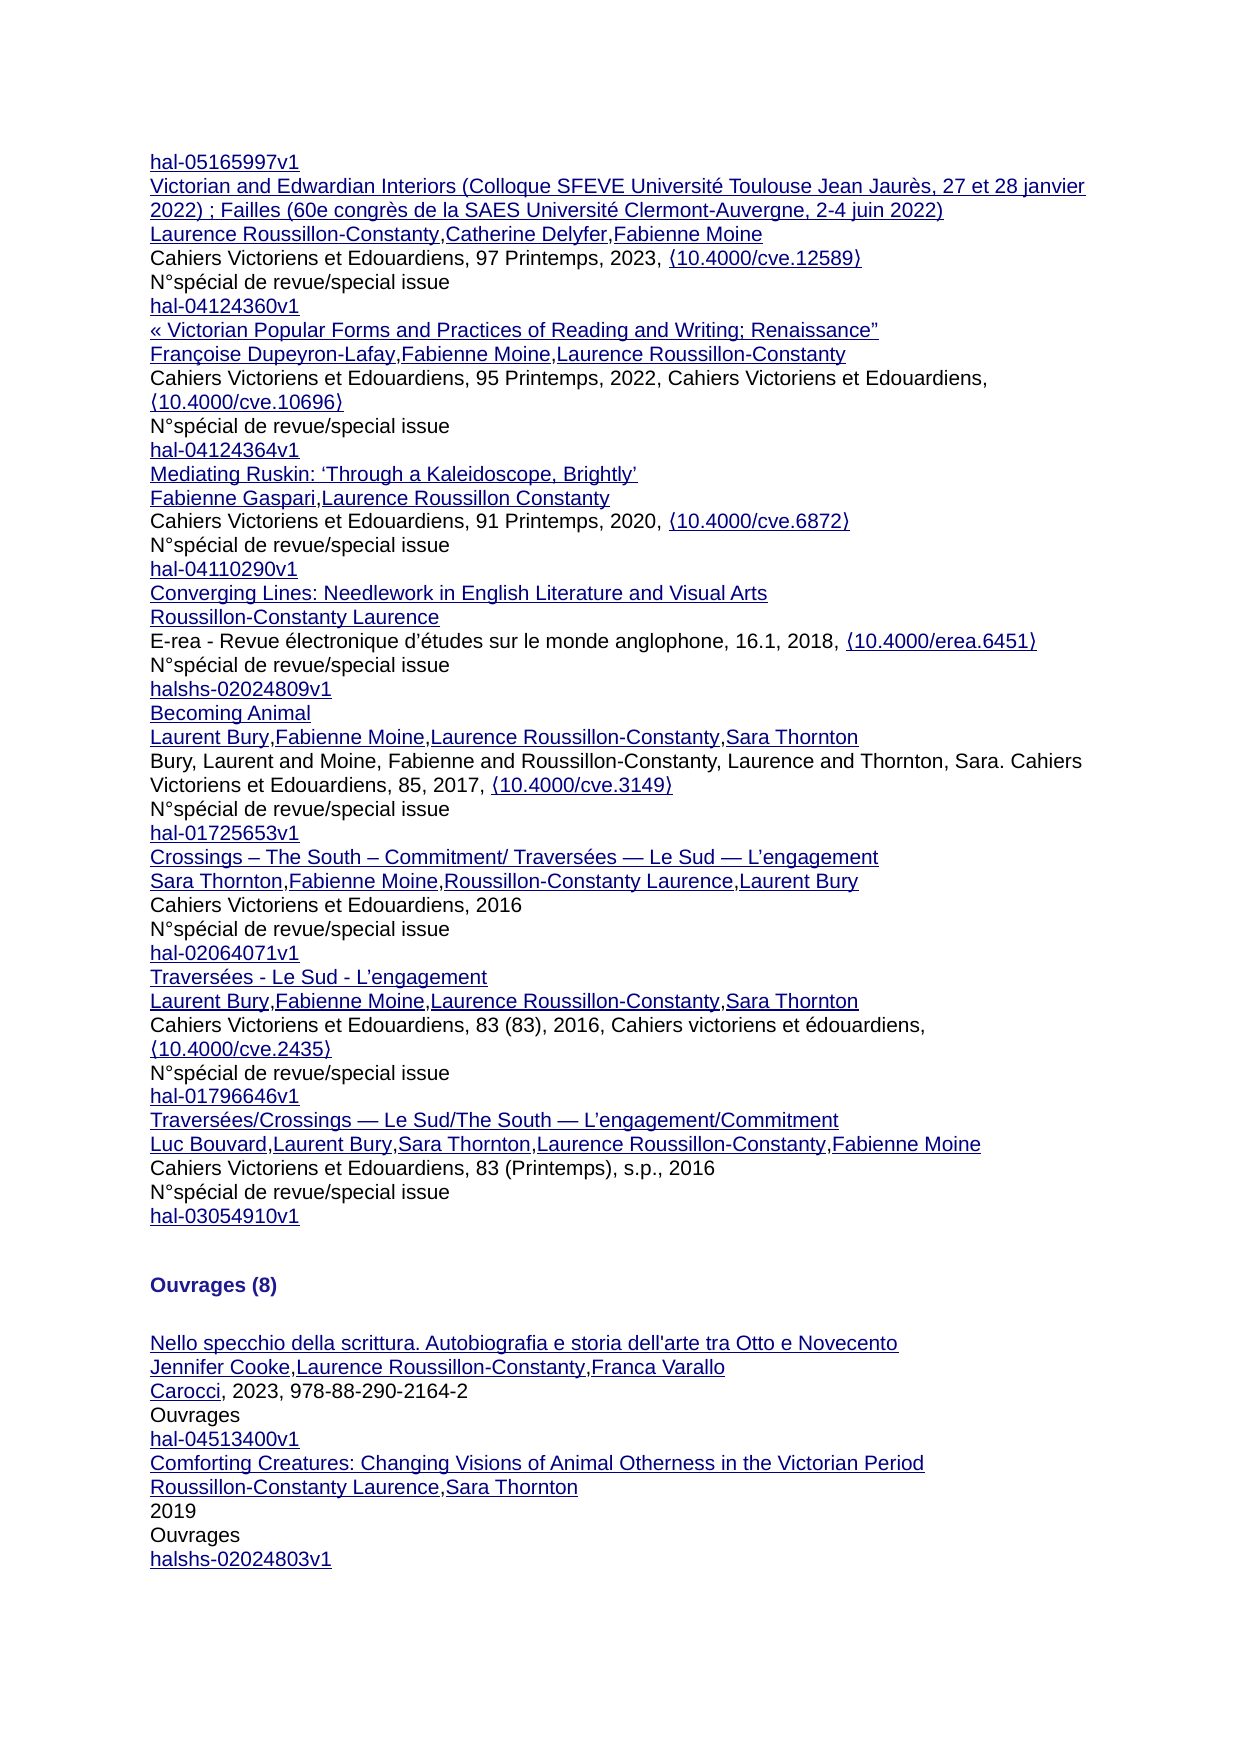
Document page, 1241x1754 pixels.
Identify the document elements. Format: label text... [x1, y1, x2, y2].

subtitle Ouvrages (8) [150, 1273, 1090, 1297]
table_cell Converging Lines: Needlework in English Literature and Visual Arts Roussillon-Constanty Laurence E-rea - Revue électronique d’études sur le monde anglophone, 16.1, 2018, ⟨10.4000/erea.6451⟩ N°spécial de revue/special issue halshs-02024809v1 [150, 581, 1090, 701]
table_cell Traversées - Le Sud - L’engagement Laurent Bury,Fabienne Moine,Laurence Roussillon-Constanty,Sara Thornton Cahiers Victoriens et Edouardiens, 83 (83), 2016, Cahiers victoriens et édouardiens, ⟨10.4000/cve.2435⟩ N°spécial de revue/special issue hal-01796646v1 [150, 965, 1090, 1108]
table_cell Crossings – The South – Commitment/ Traversées — Le Sud — L’engagement Sara Thornton,Fabienne Moine,Roussillon-Constanty Laurence,Laurent Bury Cahiers Victoriens et Edouardiens, 2016 N°spécial de revue/special issue hal-02064071v1 [150, 845, 1090, 964]
table_cell Mediating Ruskin: ‘Through a Kaleidoscope, Brightly’ Fabienne Gaspari,Laurence Roussillon Constanty Cahiers Victoriens et Edouardiens, 91 Printemps, 2020, ⟨10.4000/cve.6872⟩ N°spécial de revue/special issue hal-04110290v1 [150, 461, 1090, 581]
table_cell Comforting Creatures: Changing Visions of Animal Otherness in the Victorian Period Roussillon-Constanty Laurence,Sara Thornton 2019 Ouvrages halshs-02024803v1 [150, 1451, 1090, 1571]
table_cell « Victorian Popular Forms and Practices of Reading and Writing; Renaissance” Françoise Dupeyron-Lafay,Fabienne Moine,Laurence Roussillon-Constanty Cahiers Victoriens et Edouardiens, 95 Printemps, 2022, Cahiers Victoriens et Edouardiens, ⟨10.4000/cve.10696⟩ N°spécial de revue/special issue hal-04124364v1 [150, 318, 1090, 461]
table_cell Becoming Animal Laurent Bury,Fabienne Moine,Laurence Roussillon-Constanty,Sara Thornton Bury, Laurent and Moine, Fabienne and Roussillon-Constanty, Laurence and Thornton, Sara. Cahiers Victoriens et Edouardiens, 85, 2017, ⟨10.4000/cve.3149⟩ N°spécial de revue/special issue hal-01725653v1 [150, 701, 1090, 845]
table_header hal-05165997v1 [150, 150, 1090, 174]
table_cell Traversées/Crossings — Le Sud/The South — L’engagement/Commitment Luc Bouvard,Laurent Bury,Sara Thornton,Laurence Roussillon-Constanty,Fabienne Moine Cahiers Victoriens et Edouardiens, 83 (Printemps), s.p., 2016 N°spécial de revue/special issue hal-03054910v1 [150, 1108, 1090, 1228]
table_header Nello specchio della scrittura. Autobiografia e storia dell'arte tra Otto e Novecento Jennifer Cooke,Laurence Roussillon-Constanty,Franca Varallo Carocci, 2023, 978-88-290-2164-2 Ouvrages hal-04513400v1 [150, 1331, 1090, 1451]
table_cell Victorian and Edwardian Interiors (Colloque SFEVE Université Toulouse Jean Jaurès, 27 et 28 janvier 2022) ; Failles (60e congrès de la SAES Université Clermont-Auvergne, 2-4 juin 2022) Laurence Roussillon-Constanty,Catherine Delyfer,Fabienne Moine Cahiers Victoriens et Edouardiens, 97 Printemps, 2023, ⟨10.4000/cve.12589⟩ N°spécial de revue/special issue hal-04124360v1 [150, 174, 1090, 318]
